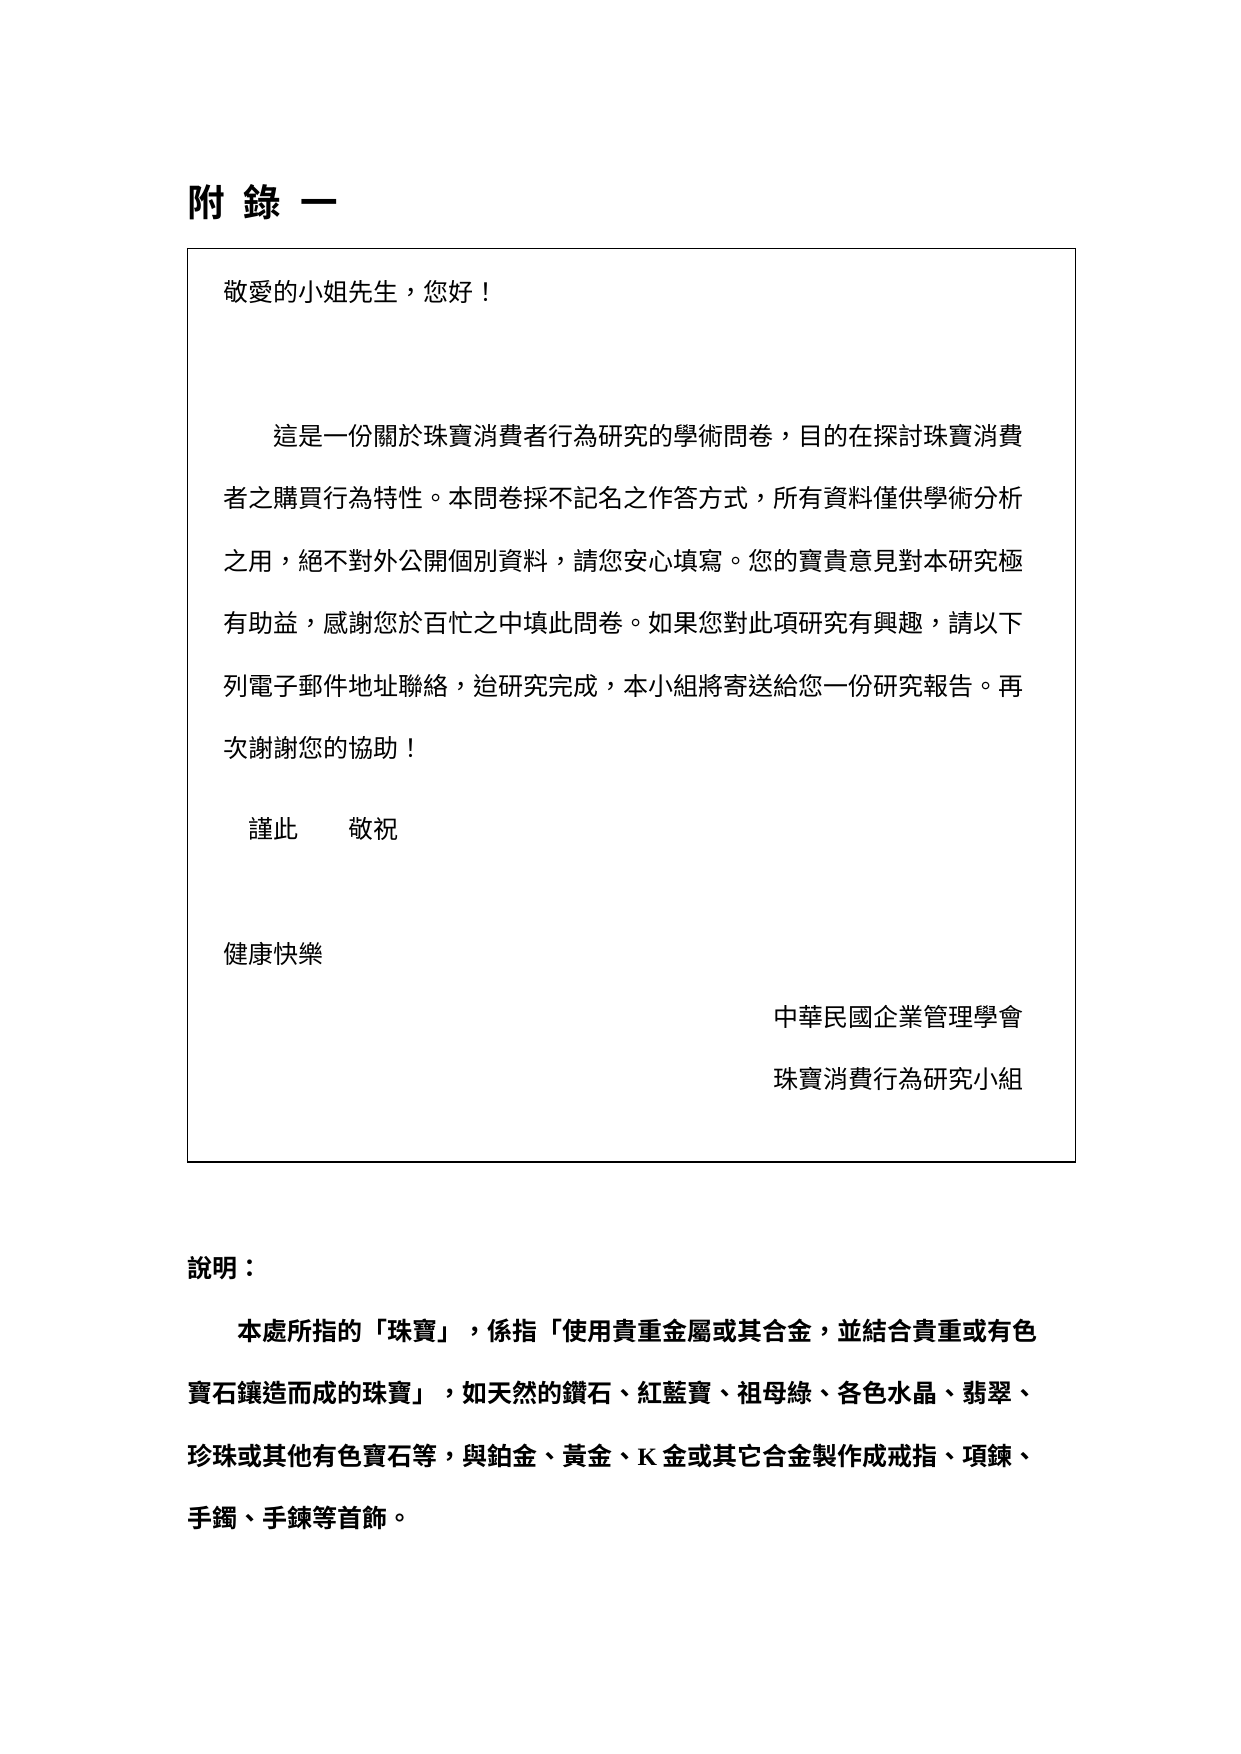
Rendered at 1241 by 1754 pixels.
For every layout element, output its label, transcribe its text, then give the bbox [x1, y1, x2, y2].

table_header 敬愛的小姐先生，您好！ 這是一份關於珠寶消費者行為研究的學術問卷，目的在探討珠寶消費者之購買行為特性。本問卷採不記名之作答方式，所有資料僅供學術分析之用，絕不對外公開個別資料，請您安心填寫。您的寶貴意見對本研究極有助益，感謝您於百忙之中填此問卷。如果您對此項研究有興趣，請以下列電子郵件地址聯絡，迨研究完成，本小組將寄送給您一份研究報告。再次謝謝您的協助！ 謹此 敬祝 健康快樂 中華民國企業管理學會 珠寶消費行為研究小組 [188, 249, 1075, 1161]
text 附 錄 一 [187, 158, 1053, 221]
text 本處所指的「珠寶」，係指「使用貴重金屬或其合金，並結合貴重或有色寶石鑲造而成的珠寶」，如天然的鑽石、紅藍寶、祖母綠、各色水晶、翡翠、珍珠或其他有色寶石等，與鉑金、黃金、K金或其它合金製作成戒指、項鍊、手鐲、手鍊等首飾。 [187, 1287, 1053, 1537]
text 說明： [187, 1225, 1053, 1287]
